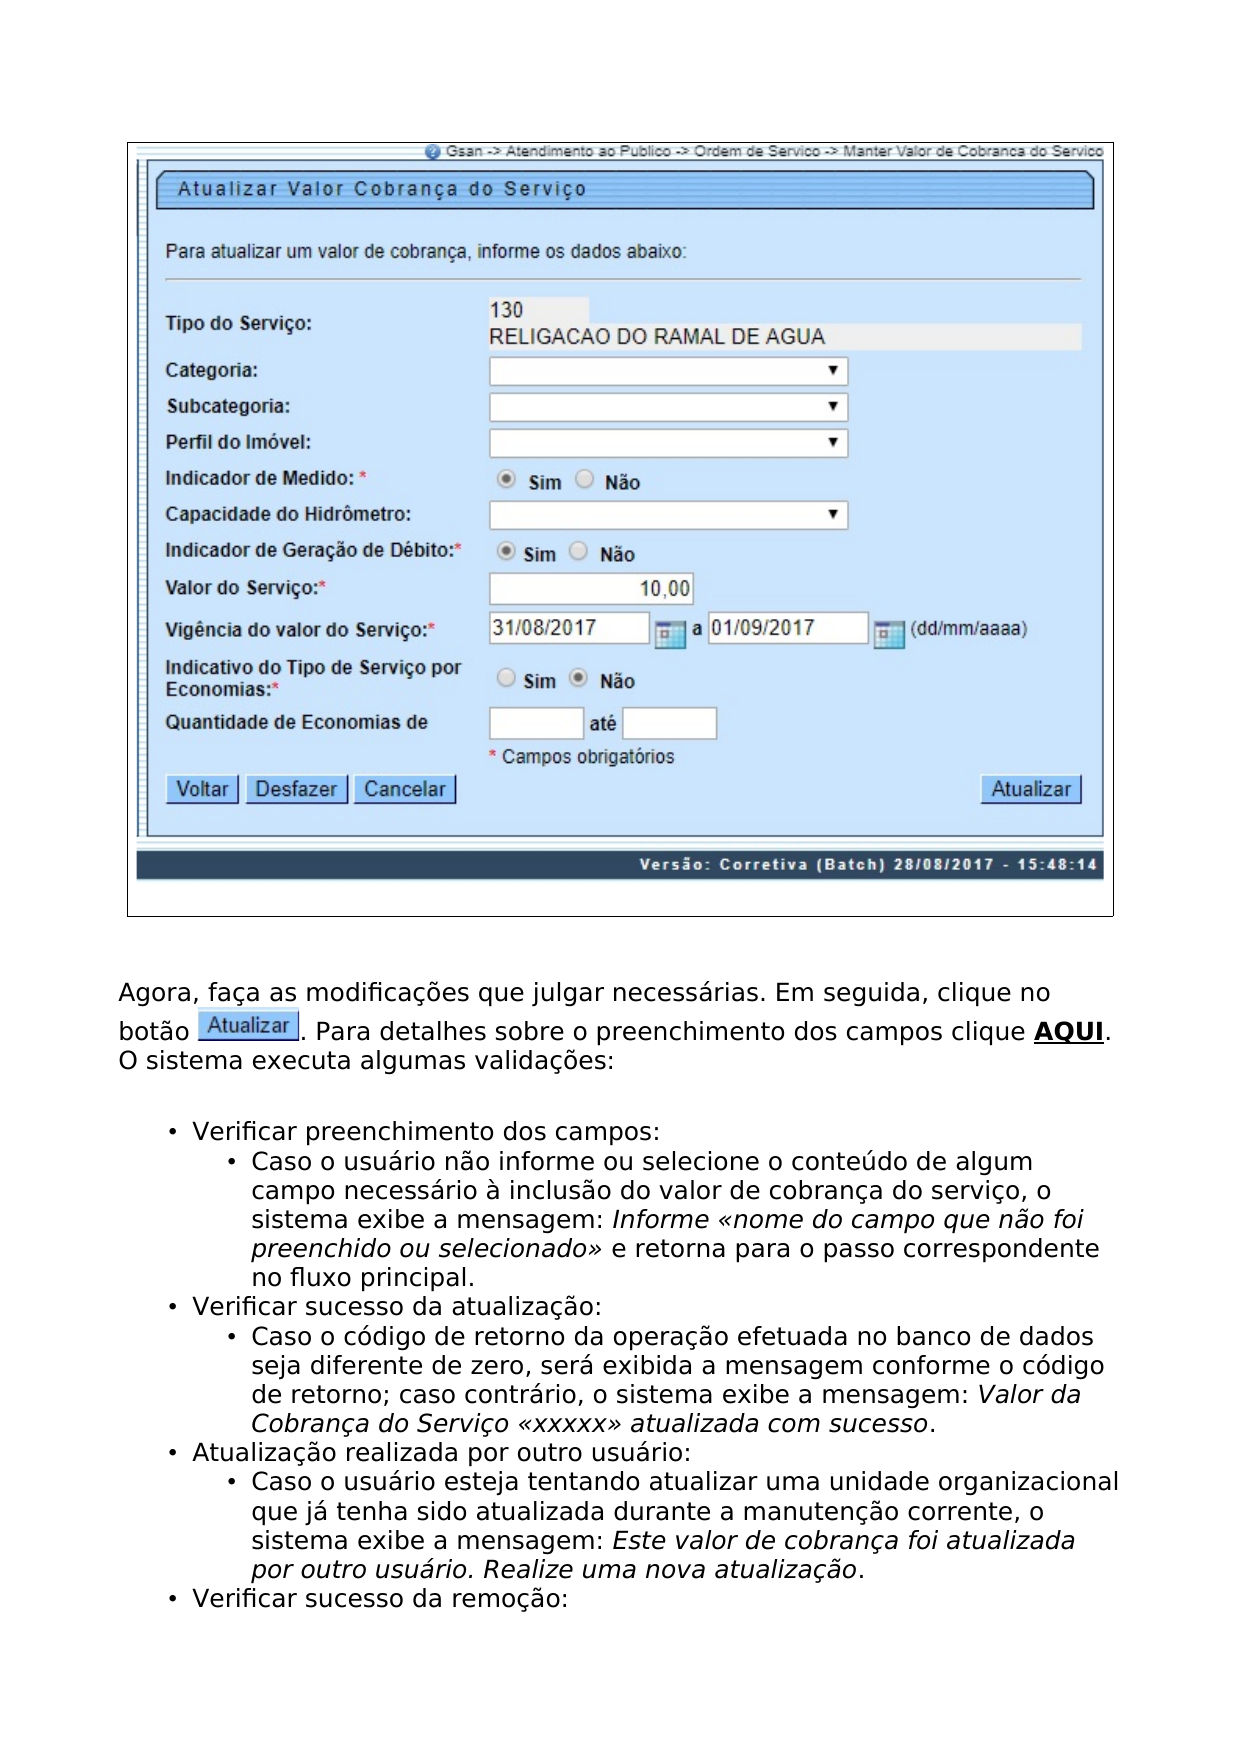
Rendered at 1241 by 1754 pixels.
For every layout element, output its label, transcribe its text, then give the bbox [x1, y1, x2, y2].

list Verificar preenchimento dos campos: [177, 1117, 1122, 1147]
picture [136, 144, 1104, 884]
list Atualização realizada por outro usuário: [177, 1438, 1122, 1467]
table_header [128, 143, 1113, 916]
list Caso o usuário não informe ou selecione o conteúdo de algum campo necessário à inclusão do valor de cobrança do serviço, o sistema exibe a mensagem: Informe «nome do campo que não foi preenchido ou selecionado» e retorna para o passo correspondente no fluxo principal. [236, 1147, 1122, 1292]
list Verificar sucesso da atualização: [177, 1292, 1122, 1322]
list Caso o usuário esteja tentando atualizar uma unidade organizacional que já tenha sido atualizada durante a manutenção corrente, o sistema exibe a mensagem: Este valor de cobrança foi atualizada por outro usuário. Realize uma nova atualização. [236, 1467, 1122, 1584]
text Agora, faça as modificações que julgar necessárias. Em seguida, clique no botão . Para detalhes sobre o preenchimento dos campos clique AQUI. O sistema executa algumas validações: [118, 978, 1122, 1076]
list Caso o código de retorno da operação efetuada no banco de dados seja diferente de zero, será exibida a mensagem conforme o código de retorno; caso contrário, o sistema exibe a mensagem: Valor da Cobrança do Serviço «xxxxx» atualizada com sucesso. [236, 1322, 1122, 1438]
list Verificar sucesso da remoção: [177, 1584, 1122, 1613]
picture [197, 1007, 300, 1041]
